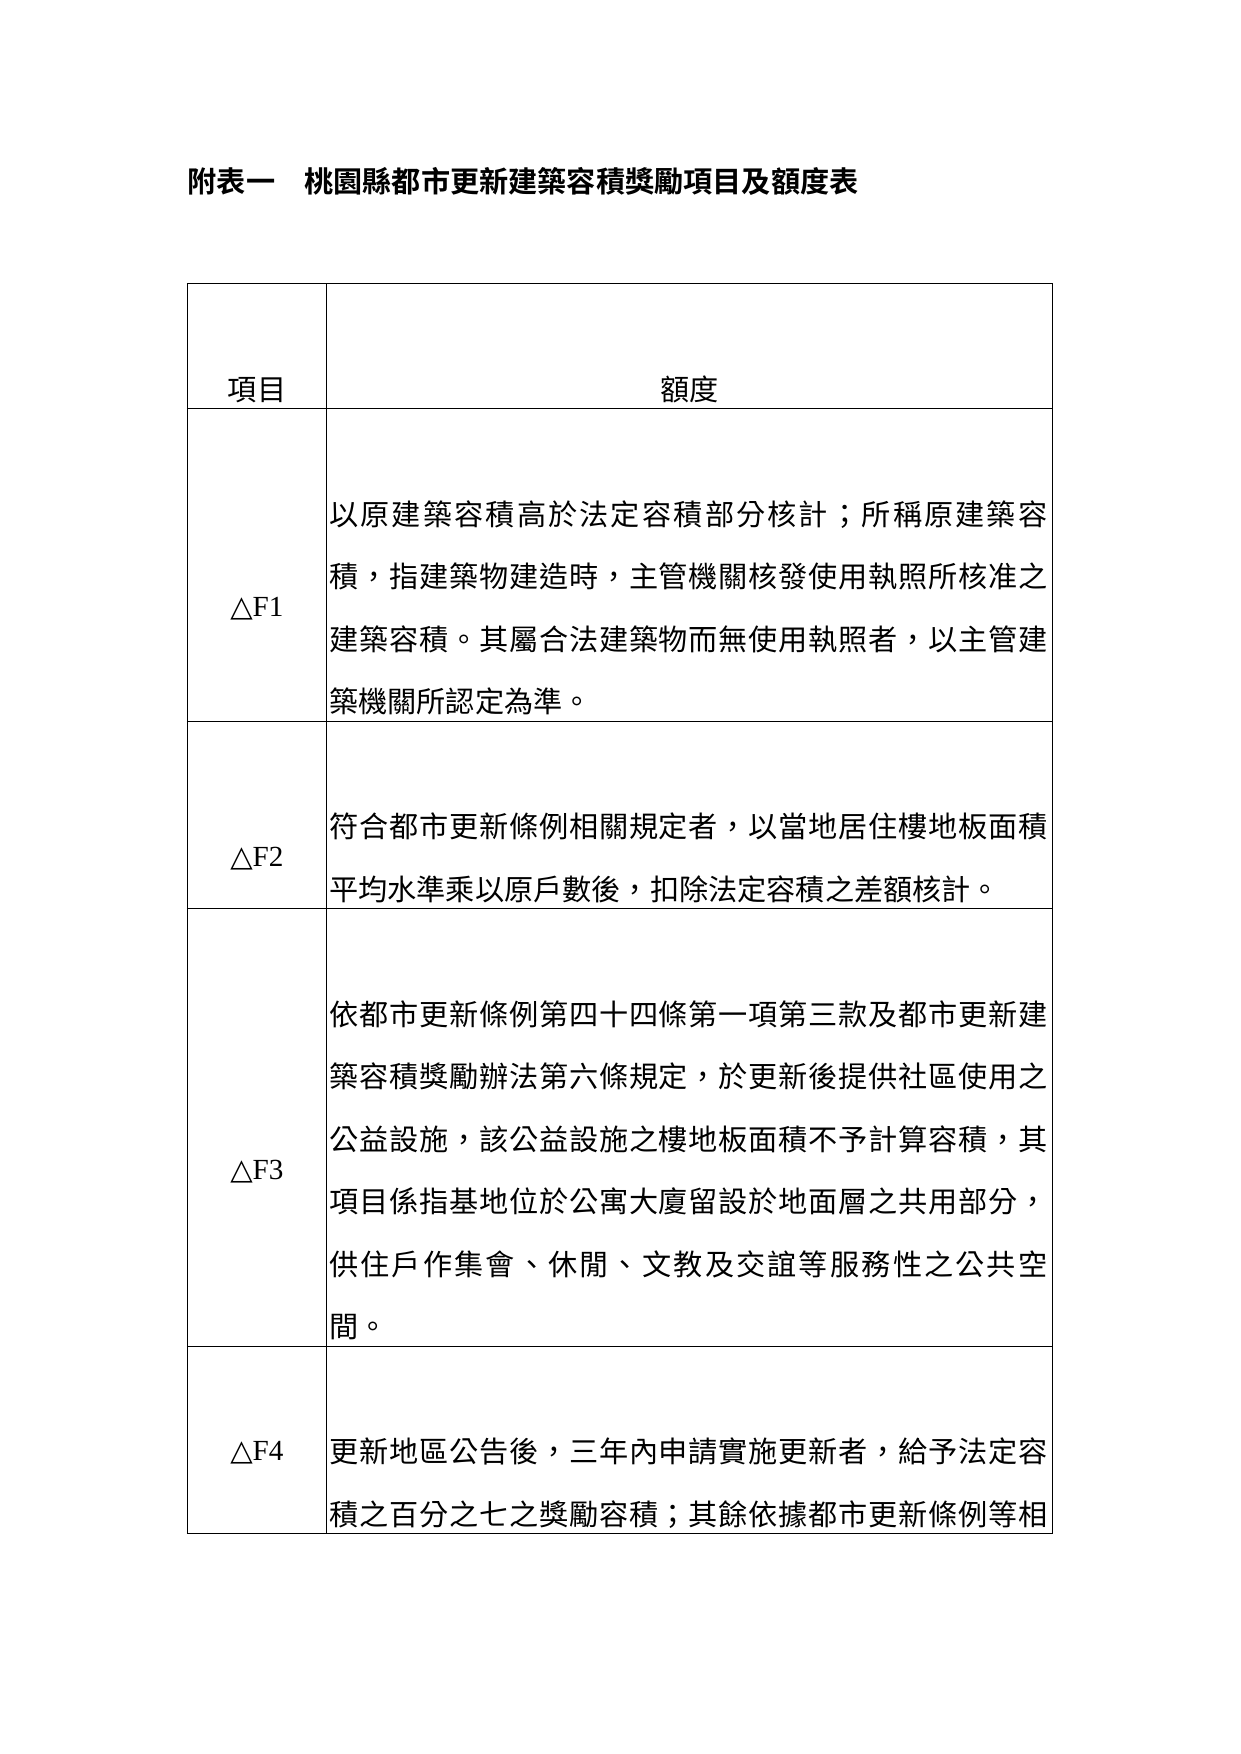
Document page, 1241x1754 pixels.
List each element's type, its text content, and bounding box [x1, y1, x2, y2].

table_cell △F4 [188, 1347, 326, 1533]
table_cell 更新地區公告後，三年內申請實施更新者，給予法定容積之百分之七之獎勵容積；其餘依據都市更新條例等相 [327, 1347, 1052, 1533]
table_cell △F3 [188, 909, 326, 1346]
table_header 項目 [188, 284, 326, 408]
table_cell 依都市更新條例第四十四條第一項第三款及都市更新建築容積獎勵辦法第六條規定，於更新後提供社區使用之公益設施，該公益設施之樓地板面積不予計算容積，其項目係指基地位於公寓大廈留設於地面層之共用部分，供住戶作集會、休閒、文教及交誼等服務性之公共空間。 [327, 909, 1052, 1346]
table_cell △F1 [188, 409, 326, 721]
text 附表一 桃園縣都市更新建築容積獎勵項目及額度表 [187, 158, 1053, 201]
table_cell 以原建築容積高於法定容積部分核計；所稱原建築容積，指建築物建造時，主管機關核發使用執照所核准之建築容積。其屬合法建築物而無使用執照者，以主管建築機關所認定為準。 [327, 409, 1052, 721]
table_cell △F2 [188, 722, 326, 908]
table_header 額度 [327, 284, 1052, 408]
table_cell 符合都市更新條例相關規定者，以當地居住樓地板面積平均水準乘以原戶數後，扣除法定容積之差額核計。 [327, 722, 1052, 908]
